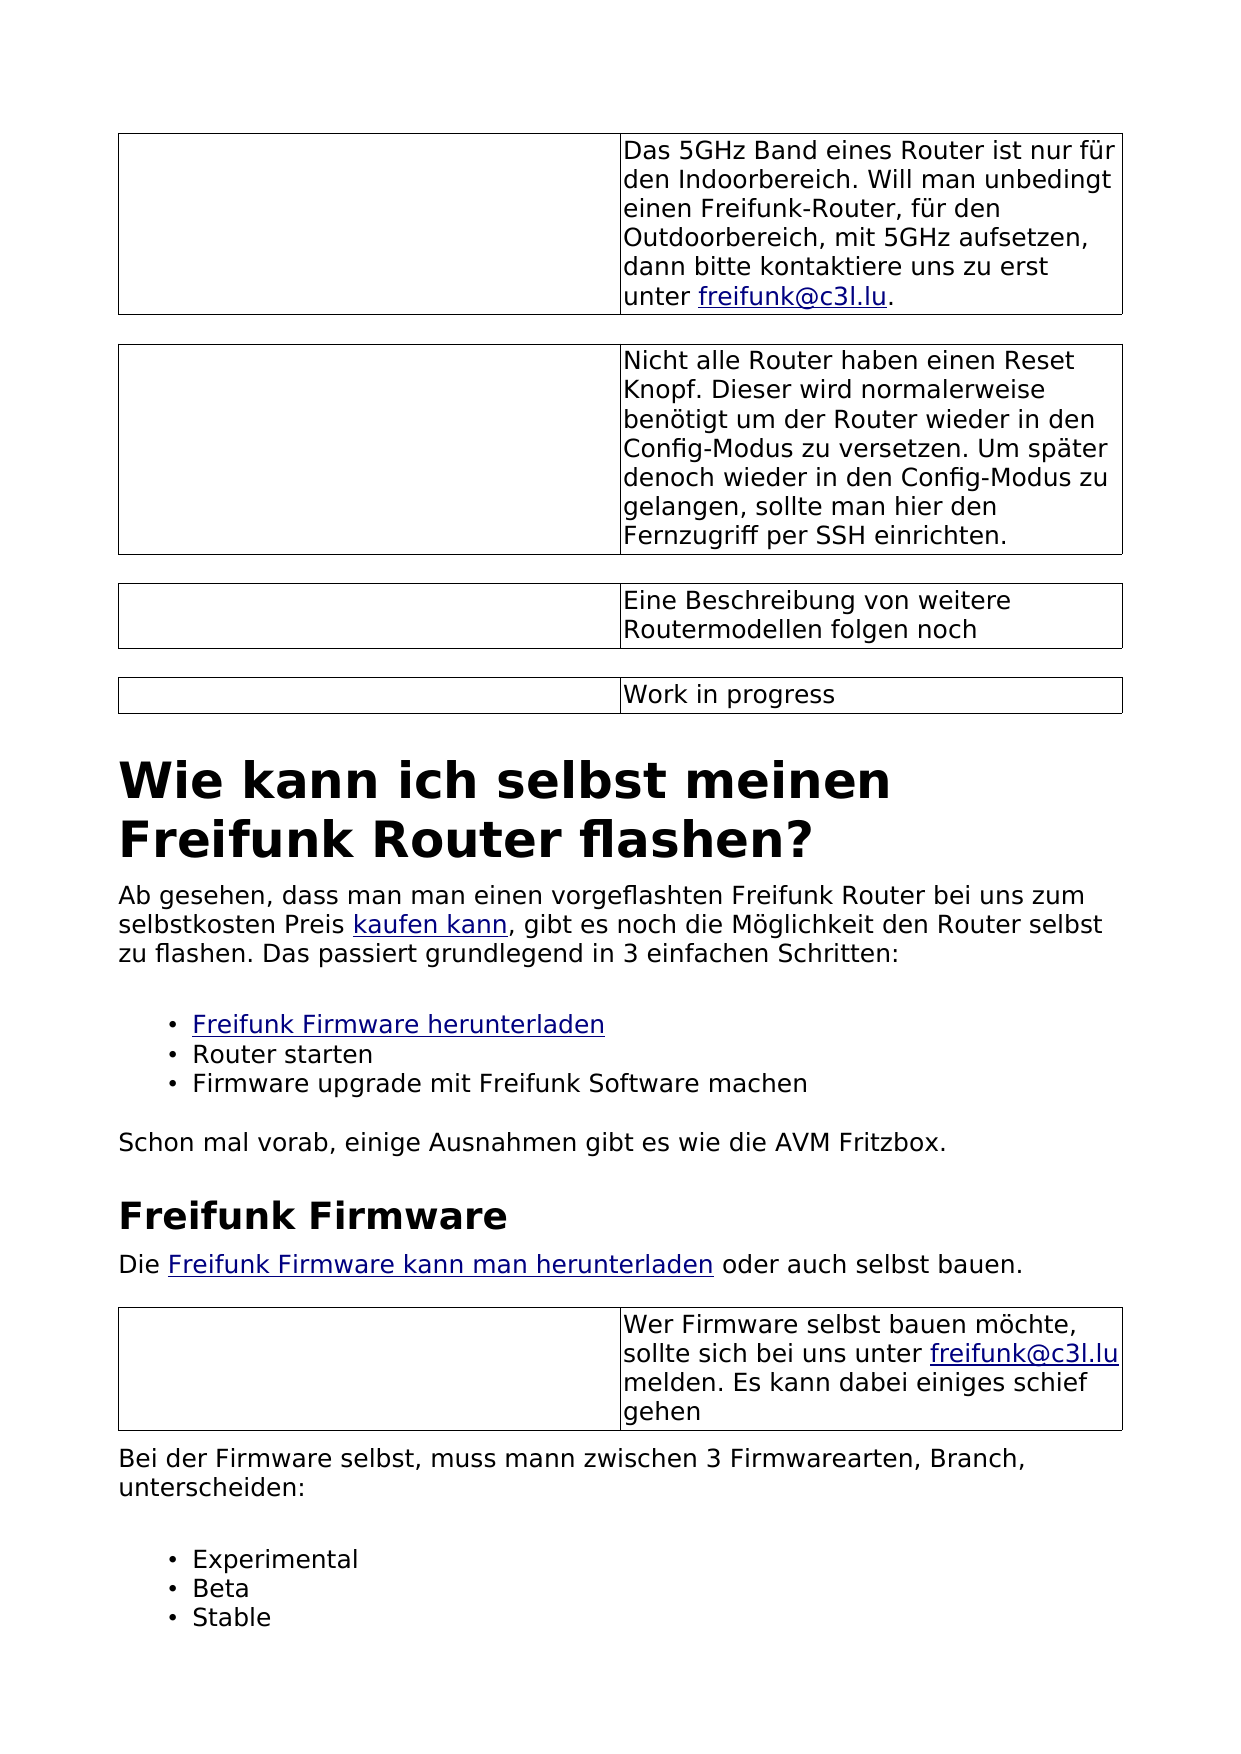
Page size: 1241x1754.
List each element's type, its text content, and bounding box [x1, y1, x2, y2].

table_header Wer Firmware selbst bauen möchte, sollte sich bei uns unter freifunk@c3l.lu melden. Es kann dabei einiges schief gehen [621, 1308, 1122, 1429]
table_header Eine Beschreibung von weitere Routermodellen folgen noch [621, 584, 1122, 648]
table_header Das 5GHz Band eines Router ist nur für den Indoorbereich. Will man unbedingt einen Freifunk-Router, für den Outdoorbereich, mit 5GHz aufsetzen, dann bitte kontaktiere uns zu erst unter freifunk@c3l.lu. [621, 134, 1122, 314]
text Ab gesehen, dass man man einen vorgeflashten Freifunk Router bei uns zum selbstkosten Preis kaufen kann, gibt es noch die Möglichkeit den Router selbst zu flashen. Das passiert grundlegend in 3 einfachen Schritten: [118, 881, 1122, 969]
table_header [119, 584, 620, 648]
table_header Work in progress [621, 678, 1122, 712]
table_header [119, 678, 620, 712]
table_header [119, 345, 620, 554]
subtitle Wie kann ich selbst meinen Freifunk Router flashen? [118, 752, 1122, 869]
table_header [119, 1308, 620, 1429]
list Beta [177, 1574, 1122, 1603]
list Experimental [177, 1545, 1122, 1574]
list Router starten [177, 1040, 1122, 1069]
list Stable [177, 1603, 1122, 1632]
text Schon mal vorab, einige Ausnahmen gibt es wie die AVM Fritzbox. [118, 1128, 1122, 1157]
table_header Nicht alle Router haben einen Reset Knopf. Dieser wird normalerweise benötigt um der Router wieder in den Config-Modus zu versetzen. Um später denoch wieder in den Config-Modus zu gelangen, sollte man hier den Fernzugriff per SSH einrichten. [621, 345, 1122, 554]
text Bei der Firmware selbst, muss mann zwischen 3 Firmwarearten, Branch, unterscheiden: [118, 1444, 1122, 1503]
list Freifunk Firmware herunterladen [177, 1011, 1122, 1040]
subtitle Freifunk Firmware [118, 1194, 1122, 1238]
list Firmware upgrade mit Freifunk Software machen [177, 1069, 1122, 1098]
text Die Freifunk Firmware kann man herunterladen oder auch selbst bauen. [118, 1251, 1122, 1280]
table_header [119, 134, 620, 314]
